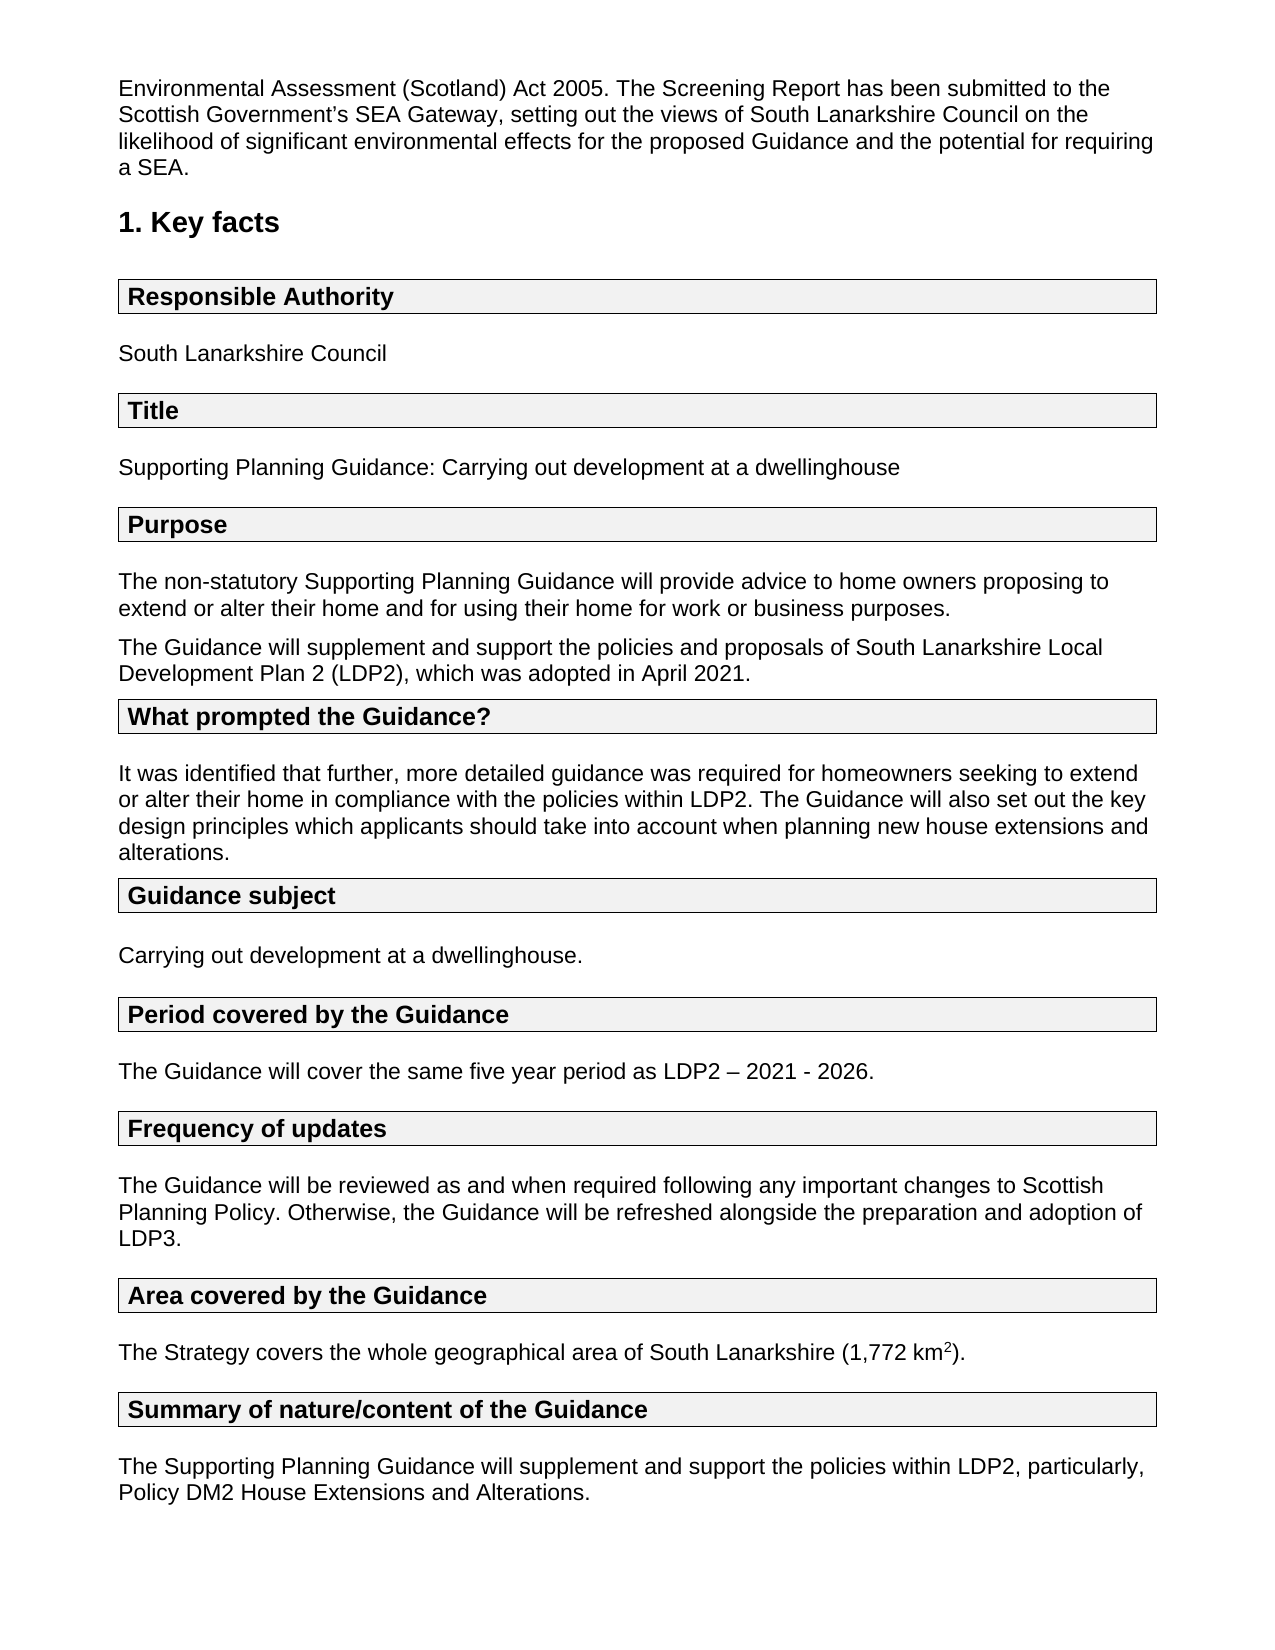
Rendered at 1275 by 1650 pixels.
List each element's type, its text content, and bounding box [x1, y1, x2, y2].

text Period covered by the Guidance [119, 998, 1156, 1031]
subtitle 1. Key facts [118, 205, 1157, 239]
text The Guidance will be reviewed as and when required following any important changes to Scottish Planning Policy. Otherwise, the Guidance will be refreshed alongside the preparation and adoption of LDP3. [118, 1172, 1157, 1251]
text Environmental Assessment (Scotland) Act 2005. The Screening Report has been submitted to the Scottish Government’s SEA Gateway, setting out the views of South Lanarkshire Council on the likelihood of significant environmental effects for the proposed Guidance and the potential for requiring a SEA. [118, 75, 1157, 180]
text The Guidance will cover the same five year period as LDP2 – 2021 - 2026. [118, 1058, 1157, 1111]
text Frequency of updates [119, 1112, 1156, 1145]
text Supporting Planning Guidance: Carrying out development at a dwellinghouse [118, 454, 1157, 481]
text The Strategy covers the whole geographical area of South Lanarkshire (1,772 km2). [118, 1339, 1157, 1365]
text Guidance subject [119, 879, 1156, 912]
text Title [119, 394, 1156, 427]
text It was identified that further, more detailed guidance was required for homeowners seeking to extend or alter their home in compliance with the policies within LDP2. The Guidance will also set out the key design principles which applicants should take into account when planning new house extensions and alterations. [118, 760, 1157, 865]
text Purpose [119, 508, 1156, 541]
text Carrying out development at a dwellinghouse. [118, 942, 1157, 968]
text What prompted the Guidance? [119, 700, 1156, 733]
text Summary of nature/content of the Guidance [119, 1393, 1156, 1426]
text The Supporting Planning Guidance will supplement and support the policies within LDP2, particularly, Policy DM2 House Extensions and Alterations. [118, 1453, 1157, 1506]
text South Lanarkshire Council [118, 340, 1157, 366]
text The non-statutory Supporting Planning Guidance will provide advice to home owners proposing to extend or alter their home and for using their home for work or business purposes. [118, 568, 1157, 621]
text Responsible Authority [119, 280, 1156, 313]
text Area covered by the Guidance [119, 1279, 1156, 1312]
text The Guidance will supplement and support the policies and proposals of South Lanarkshire Local Development Plan 2 (LDP2), which was adopted in April 2021. [118, 633, 1157, 686]
